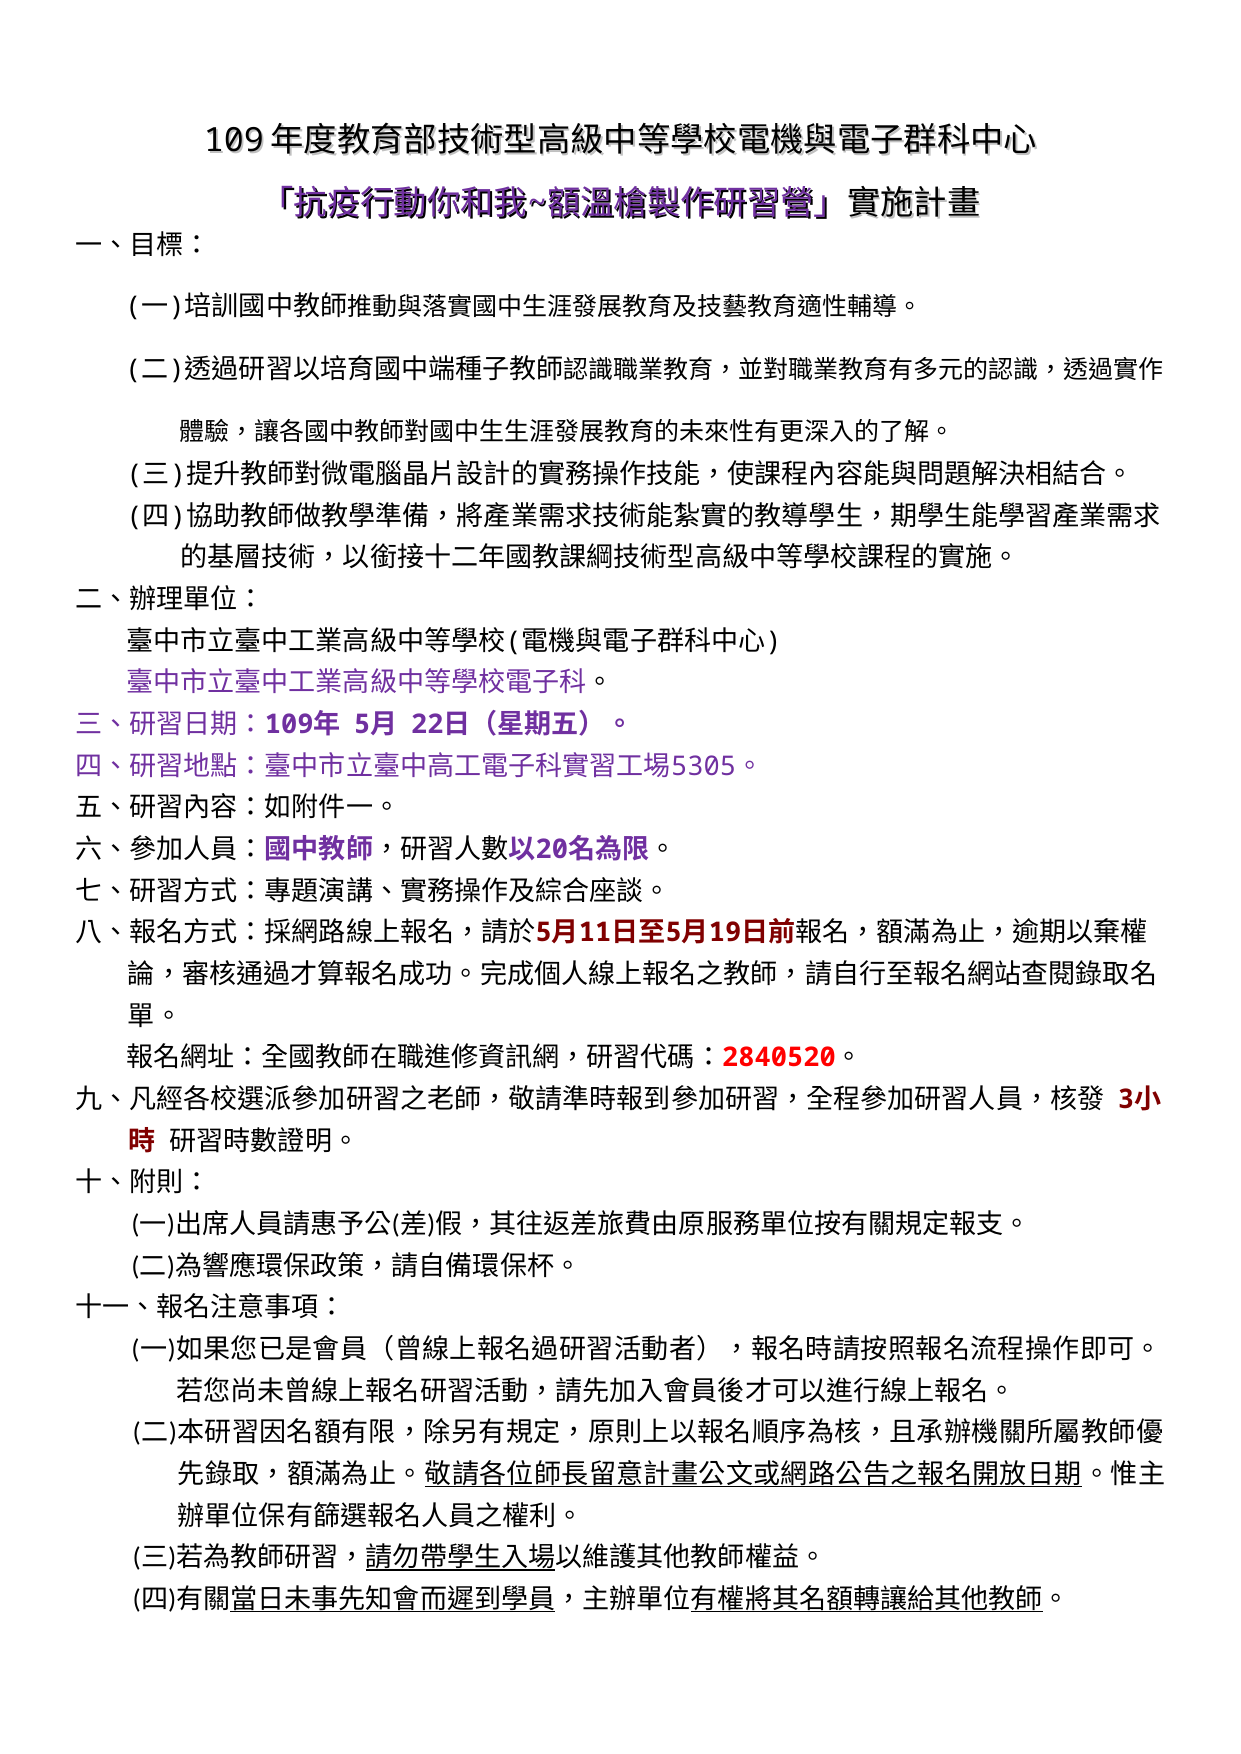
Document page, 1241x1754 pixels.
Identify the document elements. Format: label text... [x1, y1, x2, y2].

text (三)若為教師研習，請勿帶學生入場以維護其他教師權益。 [132, 1533, 1165, 1575]
text 109年度教育部技術型高級中等學校電機與電子群科中心 [75, 96, 1165, 158]
text 「抗疫行動你和我~額溫槍製作研習營」實施計畫 [75, 158, 1165, 221]
text 三、研習日期：109年 5月 22日（星期五）。 [75, 700, 1165, 742]
text 二、辦理單位： [75, 575, 1165, 617]
text 四、研習地點：臺中市立臺中高工電子科實習工埸5305。 [75, 742, 1165, 783]
text 臺中市立臺中工業高級中等學校(電機與電子群科中心) [126, 617, 1165, 658]
text (一)出席人員請惠予公(差)假，其往返差旅費由原服務單位按有關規定報支。 [131, 1200, 1165, 1242]
text 八、報名方式：採網路線上報名，請於5月11日至5月19日前報名，額滿為止，逾期以棄權論，審核通過才算報名成功。完成個人線上報名之教師，請自行至報名網站查閱錄取名單。 [75, 908, 1165, 1033]
text 七、研習方式：專題演講、實務操作及綜合座談。 [75, 867, 1165, 908]
text (二)為響應環保政策，請自備環保杯。 [131, 1242, 1165, 1283]
text 六、參加人員：國中教師，研習人數以20名為限。 [75, 825, 1165, 867]
text 臺中市立臺中工業高級中等學校電子科。 [126, 658, 1165, 700]
text 九、凡經各校選派參加研習之老師，敬請準時報到參加研習，全程參加研習人員，核發 3小時 研習時數證明。 [75, 1075, 1165, 1158]
text 一、目標： [75, 221, 1165, 262]
text (四)協助教師做教學準備，將產業需求技術能紮實的教導學生，期學生能學習產業需求的基層技術，以銜接十二年國教課綱技術型高級中等學校課程的實施。 [126, 492, 1165, 575]
text (四)有關當日未事先知會而遲到學員，主辦單位有權將其名額轉讓給其他教師。 [132, 1575, 1165, 1617]
text (三)提升教師對微電腦晶片設計的實務操作技能，使課程內容能與問題解決相結合。 [126, 450, 1165, 492]
text (一)培訓國中教師推動與落實國中生涯發展教育及技藝教育適性輔導。 [125, 262, 1165, 325]
text (一)如果您已是會員（曾線上報名過研習活動者），報名時請按照報名流程操作即可。若您尚未曾線上報名研習活動，請先加入會員後才可以進行線上報名。 [131, 1325, 1165, 1408]
text 十一、報名注意事項： [75, 1283, 1165, 1325]
text (二)透過研習以培育國中端種子教師認識職業教育，並對職業教育有多元的認識，透過實作體驗，讓各國中教師對國中生生涯發展教育的未來性有更深入的了解。 [125, 325, 1165, 450]
text 十、附則： [75, 1158, 1165, 1200]
text 報名網址：全國教師在職進修資訊網，研習代碼：2840520。 [126, 1033, 1165, 1075]
text (二)本研習因名額有限，除另有規定，原則上以報名順序為核，且承辦機關所屬教師優先錄取，額滿為止。敬請各位師長留意計畫公文或網路公告之報名開放日期。惟主辦單位保有篩選報名人員之權利。 [132, 1408, 1165, 1533]
text 五、研習內容：如附件一。 [75, 783, 1165, 825]
